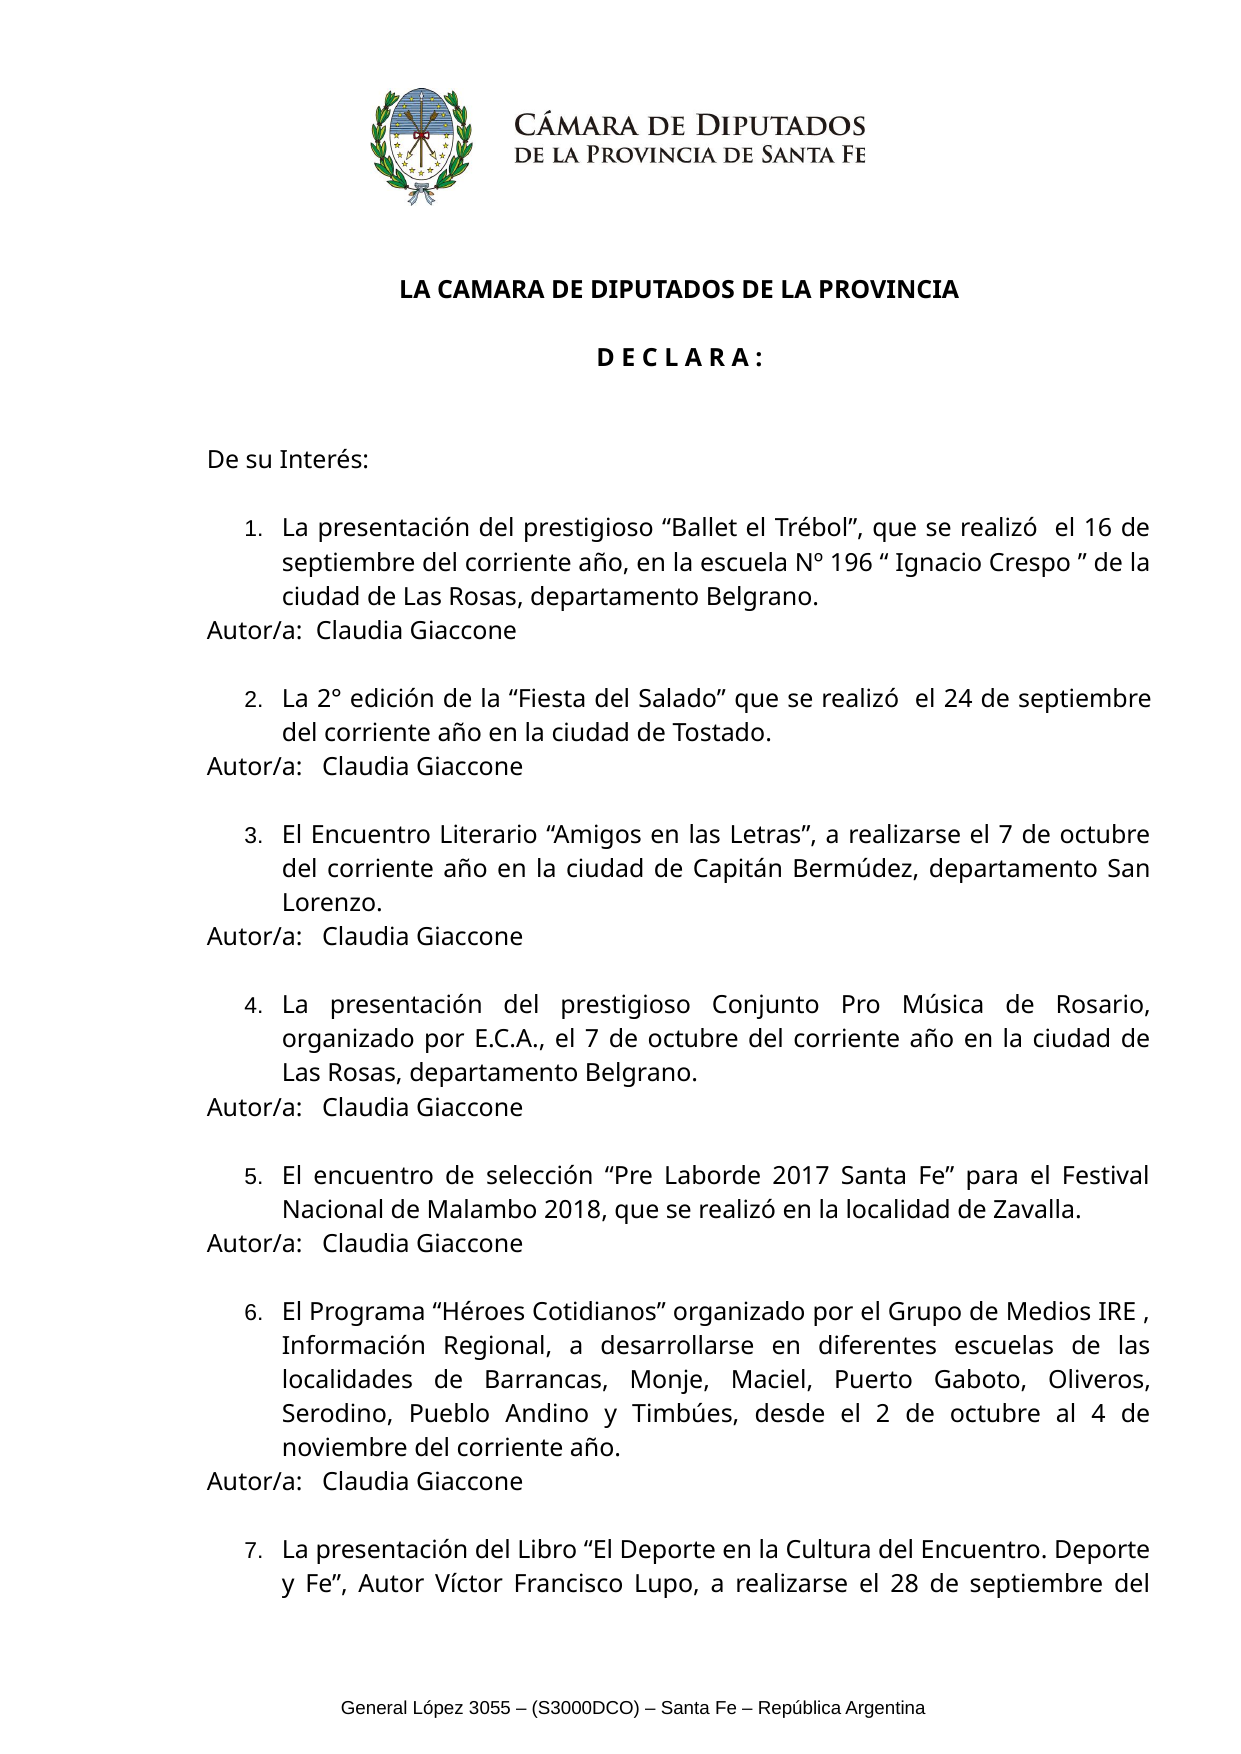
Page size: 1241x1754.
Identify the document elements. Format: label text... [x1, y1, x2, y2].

text Autor/a: Claudia Giaccone [207, 1089, 1152, 1123]
list La presentación del Libro “El Deporte en la Cultura del Encuentro. Deporte y Fe”, Autor Víctor Francisco Lupo, a realizarse el 28 de septiembre del [244, 1532, 1152, 1600]
text LA CAMARA DE DIPUTADOS DE LA PROVINCIA [207, 272, 1152, 306]
text D E C L A R A : [207, 340, 1152, 374]
text Autor/a: Claudia Giaccone [207, 1464, 1152, 1498]
text Autor/a: Claudia Giaccone [207, 612, 1152, 646]
list El Encuentro Literario “Amigos en las Letras”, a realizarse el 7 de octubre del corriente año en la ciudad de Capitán Bermúdez, departamento San Lorenzo. [244, 817, 1152, 919]
text De su Interés: [207, 442, 1152, 476]
list La presentación del prestigioso “Ballet el Trébol”, que se realizó el 16 de septiembre del corriente año, en la escuela Nº 196 “ Ignacio Crespo ” de la ciudad de Las Rosas, departamento Belgrano. [244, 510, 1152, 612]
list La 2° edición de la “Fiesta del Salado” que se realizó el 24 de septiembre del corriente año en la ciudad de Tostado. [244, 680, 1152, 748]
list El Programa “Héroes Cotidianos” organizado por el Grupo de Medios IRE , Información Regional, a desarrollarse en diferentes escuelas de las localidades de Barrancas, Monje, Maciel, Puerto Gaboto, Oliveros, Serodino, Pueblo Andino y Timbúes, desde el 2 de octubre al 4 de noviembre del corriente año. [244, 1293, 1152, 1464]
list La presentación del prestigioso Conjunto Pro Música de Rosario, organizado por E.C.A., el 7 de octubre del corriente año en la ciudad de Las Rosas, departamento Belgrano. [244, 987, 1152, 1089]
text Autor/a: Claudia Giaccone [207, 919, 1152, 953]
text Autor/a: Claudia Giaccone [207, 748, 1152, 783]
list El encuentro de selección “Pre Laborde 2017 Santa Fe” para el Festival Nacional de Malambo 2018, que se realizó en la localidad de Zavalla. [244, 1157, 1152, 1225]
text Autor/a: Claudia Giaccone [207, 1225, 1152, 1259]
picture [370, 88, 866, 210]
